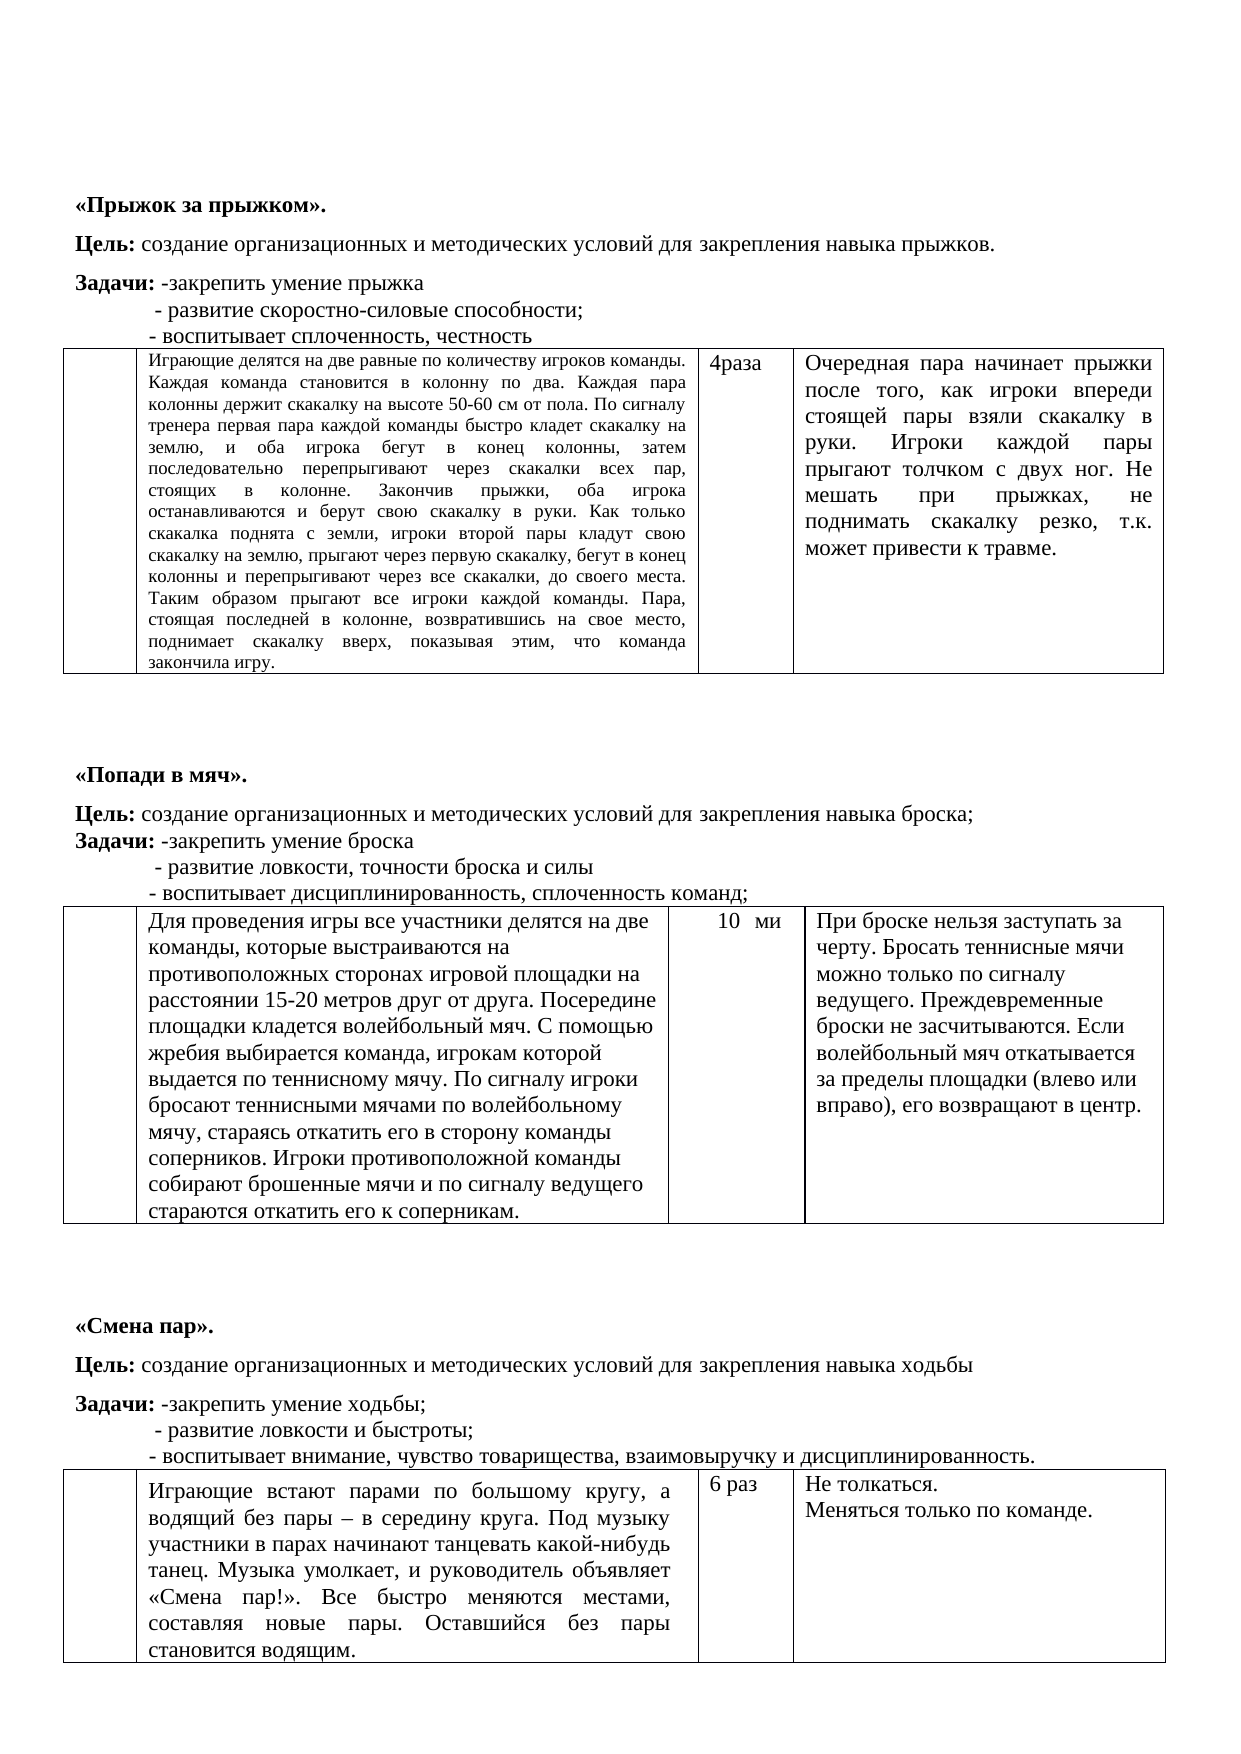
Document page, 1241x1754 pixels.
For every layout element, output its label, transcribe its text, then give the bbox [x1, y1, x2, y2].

text - развитие ловкости, точности броска и силы [75, 853, 1165, 879]
text «Прыжок за прыжком». [75, 192, 1165, 218]
table_header При броске нельзя заступать за черту. Бросать теннисные мячи можно только по сигналу ведущего. Преждевременные броски не засчитываются. Если волейбольный мяч откатывается за пределы площадки (влево или вправо), его возвращают в центр. [806, 907, 1163, 1223]
text - развитие ловкости и быстроты; [75, 1416, 1165, 1442]
table_header [64, 349, 136, 673]
text Цель: создание организационных и методических условий для закрепления навыка броска; [75, 800, 1165, 827]
text - воспитывает внимание, чувство товарищества, взаимовыручку и дисциплинированность. [75, 1442, 1165, 1469]
text Задачи: -закрепить умение прыжка [75, 269, 1165, 296]
table_header [64, 907, 136, 1223]
text Цель: создание организационных и методических условий для закрепления навыка прыжков. [75, 230, 1165, 257]
text «Попади в мяч». [75, 762, 1165, 788]
text Цель: создание организационных и методических условий для закрепления навыка ходьбы [75, 1351, 1165, 1377]
table_header 4раза [699, 349, 793, 673]
text «Смена пар». [75, 1312, 1165, 1338]
table_header Играющие встают парами по большому кругу, а водящий без пары – в середину круга. Под музыку участники в парах начинают танцевать какой-нибудь танец. Музыка умолкает, и руководитель объявляет «Смена пар!». Все быстро меняются местами, составляя новые пары. Оставшийся без пары становится водящим. [137, 1470, 698, 1662]
text - воспитывает сплоченность, честность [75, 322, 1165, 348]
text - воспитывает дисциплинированность, сплоченность команд; [75, 879, 1165, 906]
table_header 6 раз [699, 1470, 793, 1662]
text Задачи: -закрепить умение броска [75, 827, 1165, 853]
text Задачи: -закрепить умение ходьбы; [75, 1389, 1165, 1416]
table_header ми [669, 907, 804, 1223]
table_header [64, 1470, 136, 1662]
table_header Не толкаться. Меняться только по команде. [794, 1470, 1165, 1662]
text - развитие скоростно-силовые способности; [75, 296, 1165, 322]
table_header Очередная пара начинает прыжки после того, как игроки впереди стоящей пары взяли скакалку в руки. Игроки каждой пары прыгают толчком с двух ног. Не мешать при прыжках, не поднимать скакалку резко, т.к. может привести к травме. [794, 349, 1163, 673]
